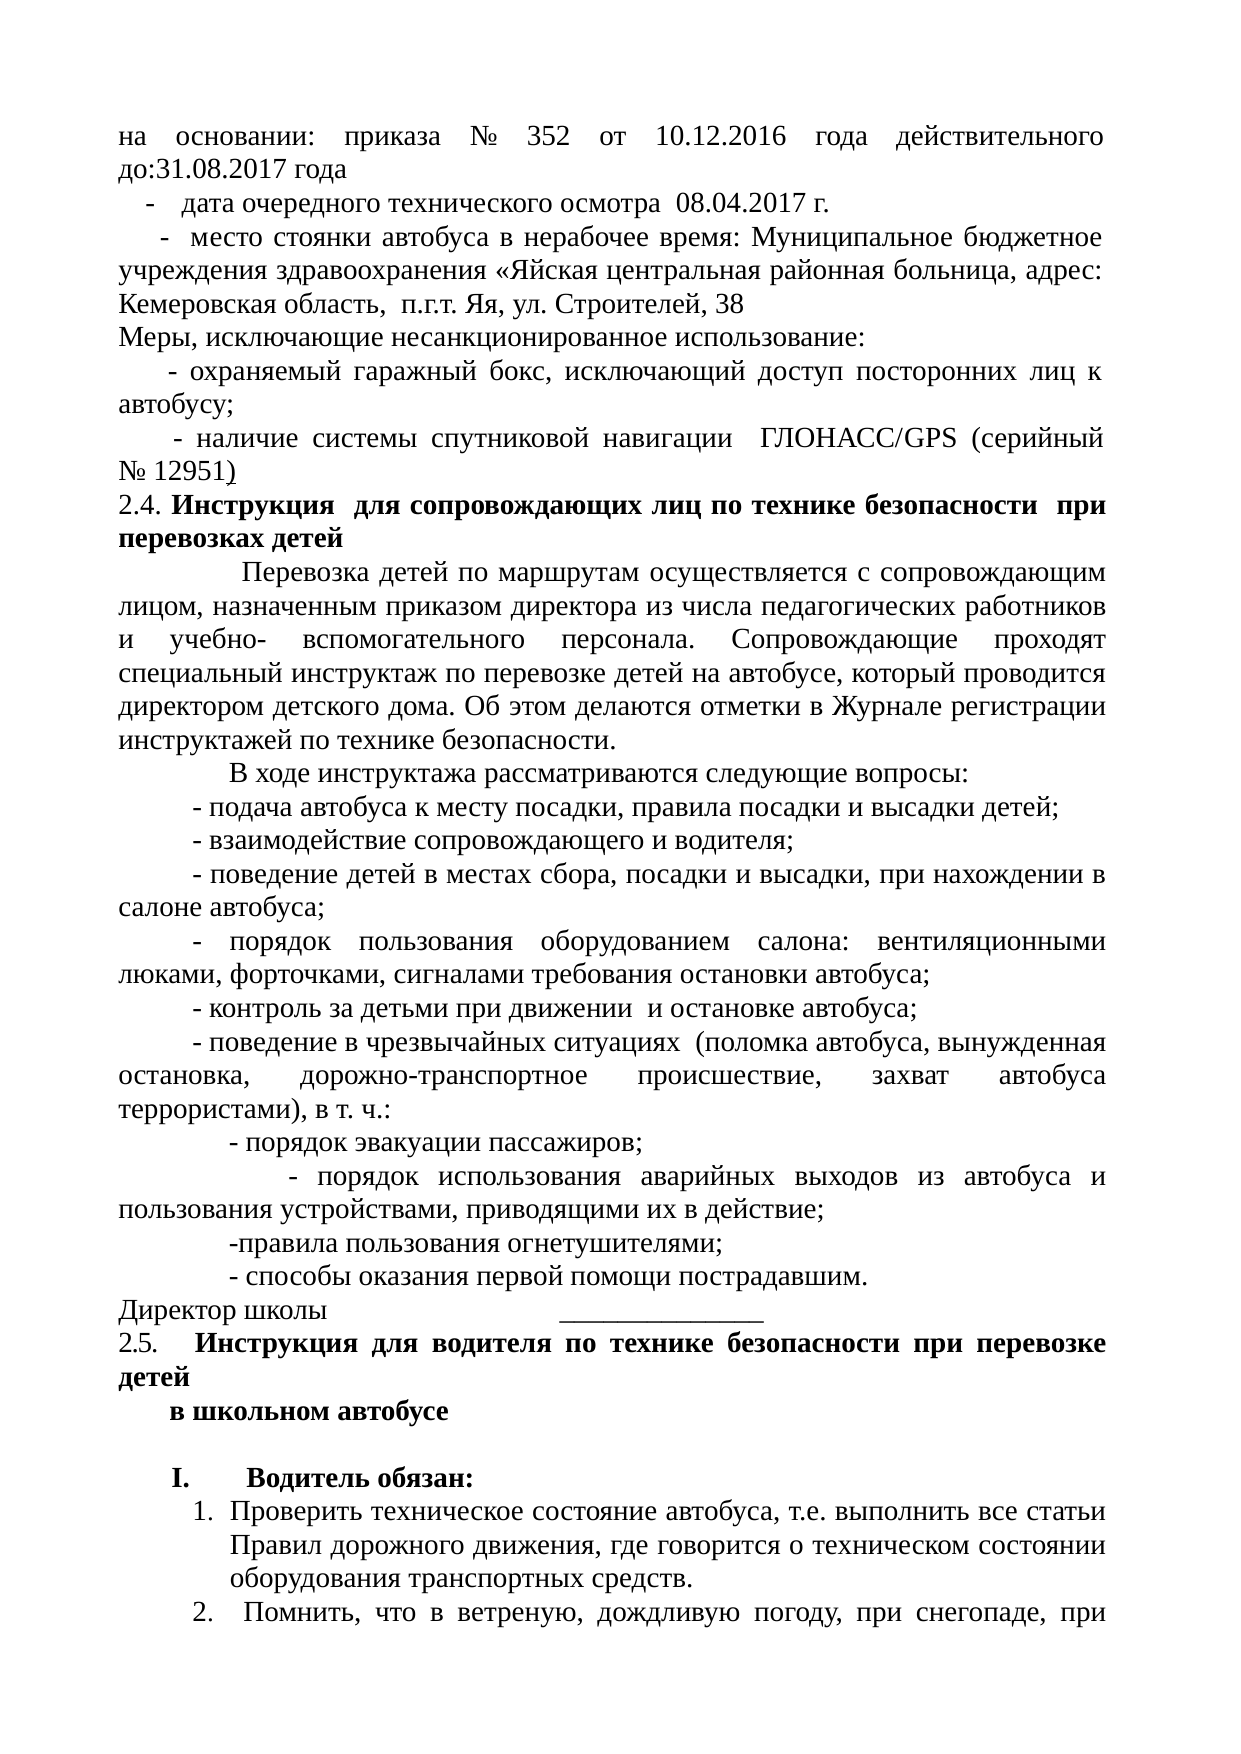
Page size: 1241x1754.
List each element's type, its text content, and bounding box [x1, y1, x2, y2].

text - порядок использования аварийных выходов из автобуса и пользования устройствами, приводящими их в действие; [118, 1158, 1107, 1225]
text Директор школы ______________ [118, 1292, 1107, 1326]
text - подача автобуса к месту посадки, правила посадки и высадки детей; [118, 789, 1107, 822]
text 2.4. Инструкция для сопровождающих лиц по технике безопасности при перевозках детей [118, 487, 1107, 554]
list Водитель обязан: [171, 1460, 1107, 1493]
text - порядок пользования оборудованием салона: вентиляционными люками, форточками, сигналами требования остановки автобуса; [118, 923, 1107, 990]
text - место стоянки автобуса в нерабочее время: Муниципальное бюджетное учреждения здравоохранения «Яйская центральная районная больница, адрес: Кемеровская область, п.г.т. Яя, ул. Строителей, 38 [118, 219, 1104, 319]
text 2.5. Инструкция для водителя по технике безопасности при перевозке детей [118, 1326, 1107, 1393]
text Меры, исключающие несанкционированное использование: [118, 319, 1104, 353]
text - охраняемый гаражный бокс, исключающий доступ посторонних лиц к автобусу; [118, 353, 1104, 420]
text - контроль за детьми при движении и остановке автобуса; [118, 990, 1107, 1024]
text - поведение детей в местах сбора, посадки и высадки, при нахождении в салоне автобуса; [118, 856, 1107, 923]
text - поведение в чрезвычайных ситуациях (поломка автобуса, вынужденная остановка, дорожно-транспортное происшествие, захват автобуса террористами), в т. ч.: [118, 1024, 1107, 1124]
text -правила пользования огнетушителями; [118, 1225, 1107, 1258]
text в школьном автобусе [118, 1393, 1107, 1426]
text - дата очередного технического осмотра 08.04.2017 г. [121, 185, 1122, 219]
text В ходе инструктажа рассматриваются следующие вопросы: [118, 755, 1107, 789]
text - порядок эвакуации пассажиров; [118, 1124, 1107, 1158]
list Проверить техническое состояние автобуса, т.е. выполнить все статьи Правил дорожного движения, где говорится о техническом состоянии оборудования транспортных средств. [192, 1493, 1107, 1594]
text - взаимодействие сопровождающего и водителя; [118, 822, 1107, 856]
text - наличие системы спутниковой навигации ГЛОНАСС/GPS (серийный № 12951) [118, 420, 1104, 487]
list Помнить, что в ветреную, дождливую погоду, при снегопаде, при [192, 1594, 1107, 1628]
text - способы оказания первой помощи пострадавшим. [118, 1258, 1107, 1292]
text Перевозка детей по маршрутам осуществляется с сопровождающим лицом, назначенным приказом директора из числа педагогических работников и учебно- вспомогательного персонала. Сопровождающие проходят специальный инструктаж по перевозке детей на автобусе, который проводится директором детского дома. Об этом делаются отметки в Журнале регистрации инструктажей по технике безопасности. [118, 554, 1107, 755]
text на основании: приказа № 352 от 10.12.2016 года действительного до:31.08.2017 года [118, 118, 1104, 185]
